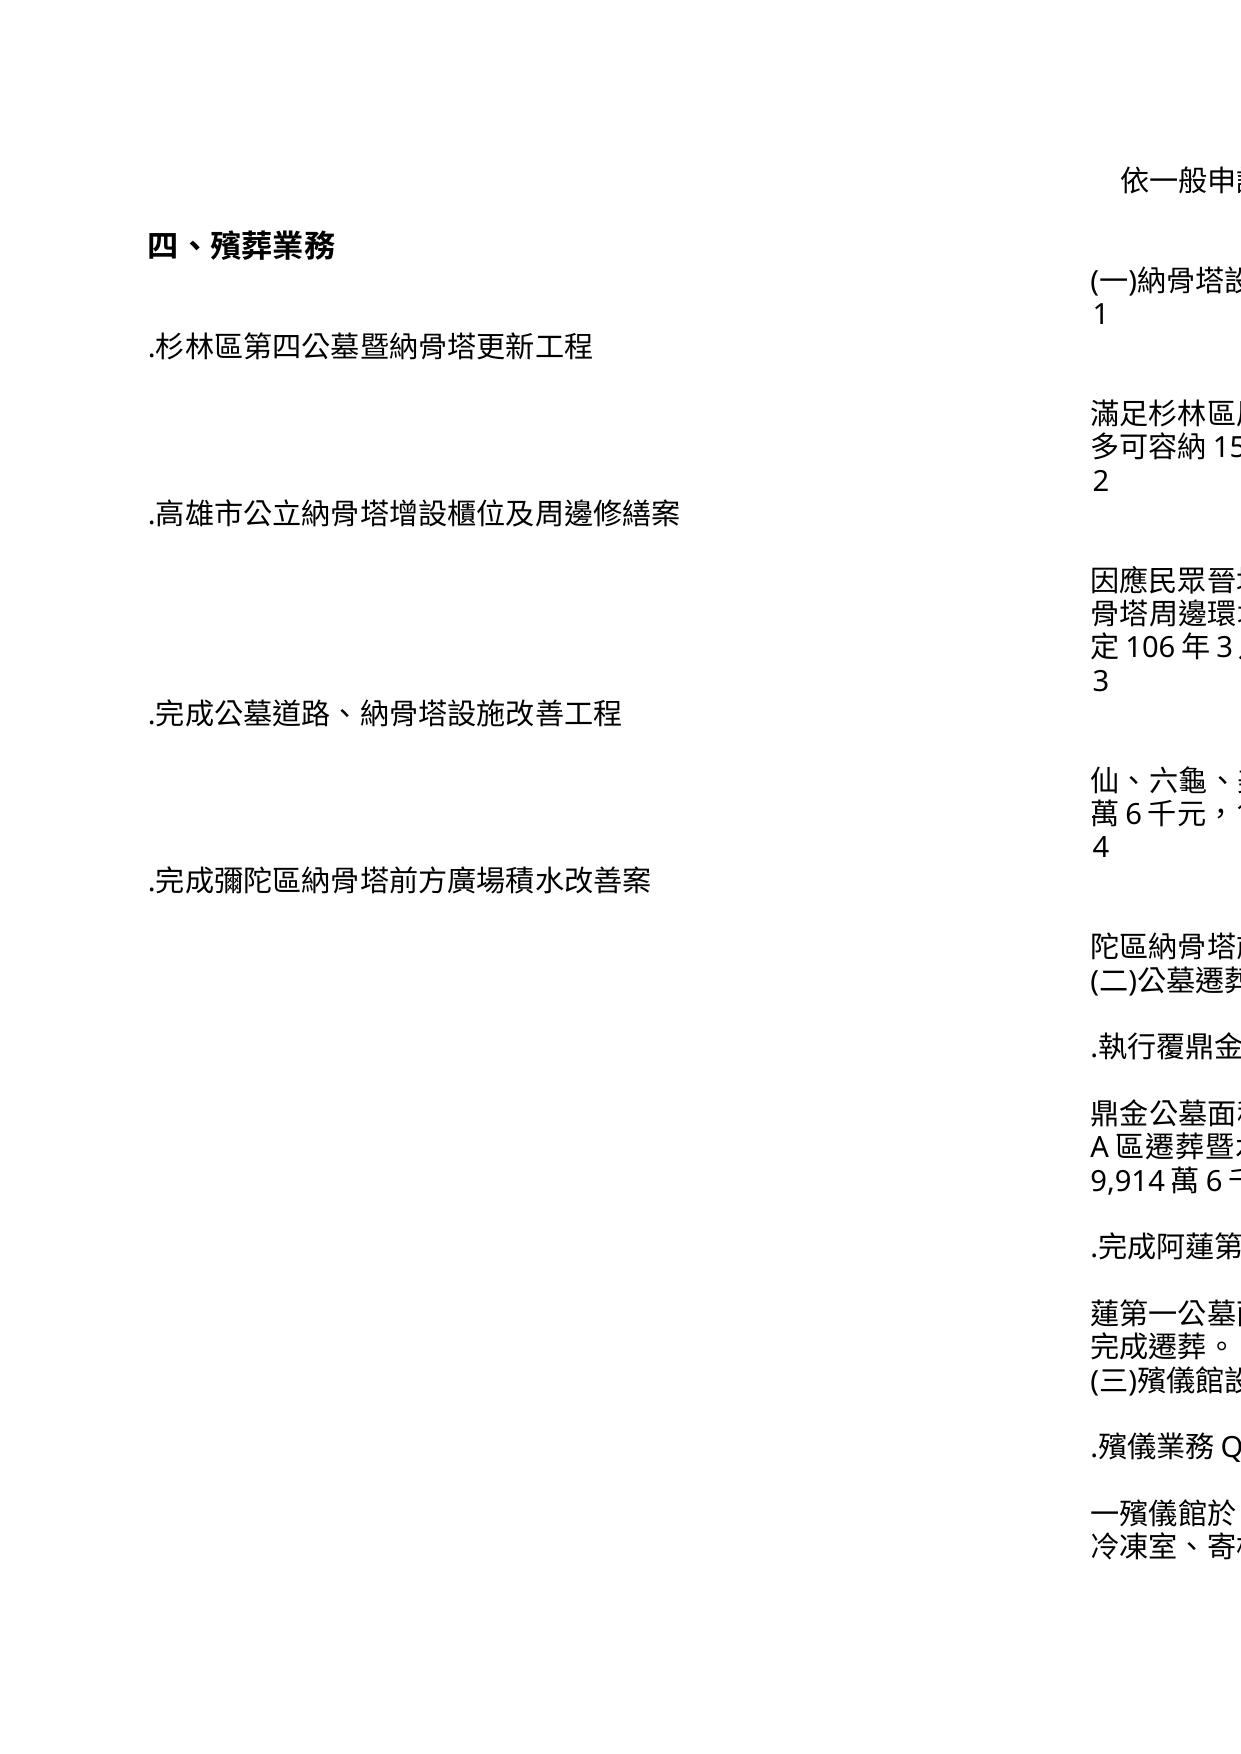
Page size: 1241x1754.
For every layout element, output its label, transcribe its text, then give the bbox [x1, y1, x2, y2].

text 為因應民眾晉塔需求並考量宗教性差異，規劃105至109年於仁武、鳳山、湖內、內門、旗山、路竹等6區增設15,200個櫃位及進行周邊綠美化工程，以解納骨塔櫃位不足之需並美化納骨塔周邊環境。105年經費1,800萬元，於內門、仁武、旗山、路竹等4區共設置4,300個櫃位，7月22日開工，旗山、內門區櫃位於106年1月3日開放民眾申請，仁武、路竹區預定106年3月10日完工。 [1090, 531, 1240, 664]
text 3.完成公墓道路、納骨塔設施改善工程 [148, 664, 1092, 731]
text 阿蓮第一公墓面積13,681平方公尺，地上墳墓數282座，遷葬經費為3,900萬元，遷葬公告期間為105年2月1日至4月30日，已核發遷葬補償費214件1,571萬元，105年9月22日完成遷葬。 [1090, 1264, 1240, 1364]
text 第一殯儀館於103年4月1日實施QR Code資訊管理系統，成效良好，故於105年9月19日擴及第二殯儀館仁武本館及大社、橋頭等分館，將QR Code系統導入領屍及火化作業，並將冷凍室、寄棺室使用登記及火化進度等資詢即時顯示，方便民眾瀏覽，全程E化租用過程更為嚴謹、周全、公開、透明，提供正確、快速、便捷服務。 [1090, 1464, 1240, 1564]
text (三)殯儀館設施增設及改善案 [1090, 1364, 1240, 1398]
text 1.殯儀業務QR Code全面啟用 [1090, 1398, 1240, 1464]
text 1.杉林區第四公墓暨納骨塔更新工程 [148, 298, 1092, 364]
text 2.截至莫拉克颱風災後重建特別條例施行期滿前(103年8月29日)，真耶穌教會、天主教山地教會、曠野教會、青山教會、愛農教會、妙禪寺及杉林重生教會等7案已取得建照。其中真耶穌教會、天主教山地教會及愛農教會等3案完成建物所有權登記為本市，管理機關為民政局，並完成委託管理契約書之簽訂。餘曠野教會、妙禪寺及杉林重生教會等3案未取得使用執照、青山教會擬變更委託管理對象為活水教會，民政局正輔導中；白雲寺及北極殿（小愛小林土地公廟、日光小林土地公廟）未於重建特別條例施行期限內取得建照，將依一般申請興建寺廟程序辦理。 [1090, 164, 1240, 198]
text 1.執行覆鼎金公墓遷葬案 [1090, 998, 1240, 1064]
text 彌陀區納骨塔前方廣場易遭雨水淘空，造成地層下陷。本案經費85萬元，105年8月30日完工，經施作排水設施，已改善積水情形。 [1090, 898, 1240, 964]
text 覆鼎金公墓面積45公頃，地上墳墓約16,339座，其中實墓10,556座、空墳5,773座。遷葬經費約需6億5,192萬8千元，計畫分A、B、C、D4區4期辦理遷葬作業，預計107年完成。A區遷葬暨水土保持工程於105年7月13日開工，106年1月14日完工。B區自行遷葬公告期間為105年3月22日至9月22日，截至105年12月31日止，核發補償費1,830件9,914萬6千元。C區遷葬公告期間自105年9月7日106年3月6日，截至105年12月31日止，核發補償費496件3,035萬8千元。 [1090, 1064, 1240, 1198]
text 甲仙、六龜、美濃等3區公墓道路及六龜、梓官、橋頭、三民及鳥松等5區納骨塔周邊設施修繕，及應岡山區大莊園區祭祖民眾臨時停車需要，規劃100格小型車停車位。以上經費944萬6千元，105年11月25日完工。 [1090, 731, 1240, 831]
text 為滿足杉林區居民晉塔需求，及因應覆鼎金公墓內回教墓區遷葬需要，規劃於杉林區杉林段26-7地號市有地辦理杉林區第四公墓暨納骨塔更新工程，開發面積0.95公頃，預計新納骨塔最多可容納15,030個骨灰(骸)櫃位，回教公墓遺骨安置區預計最多容納672個穴位。 [1090, 364, 1240, 464]
text (一)納骨塔設施增設及改善案 [1090, 264, 1240, 298]
text 4.完成彌陀區納骨塔前方廣場積水改善案 [148, 831, 1092, 898]
text 2.完成阿蓮第一公墓遷葬案 [1090, 1198, 1240, 1264]
text (二)公墓遷葬案 [1090, 964, 1240, 998]
text 四、殯葬業務 [148, 231, 1092, 264]
text 2.高雄市公立納骨塔增設櫃位及周邊修繕案 [148, 464, 1092, 531]
